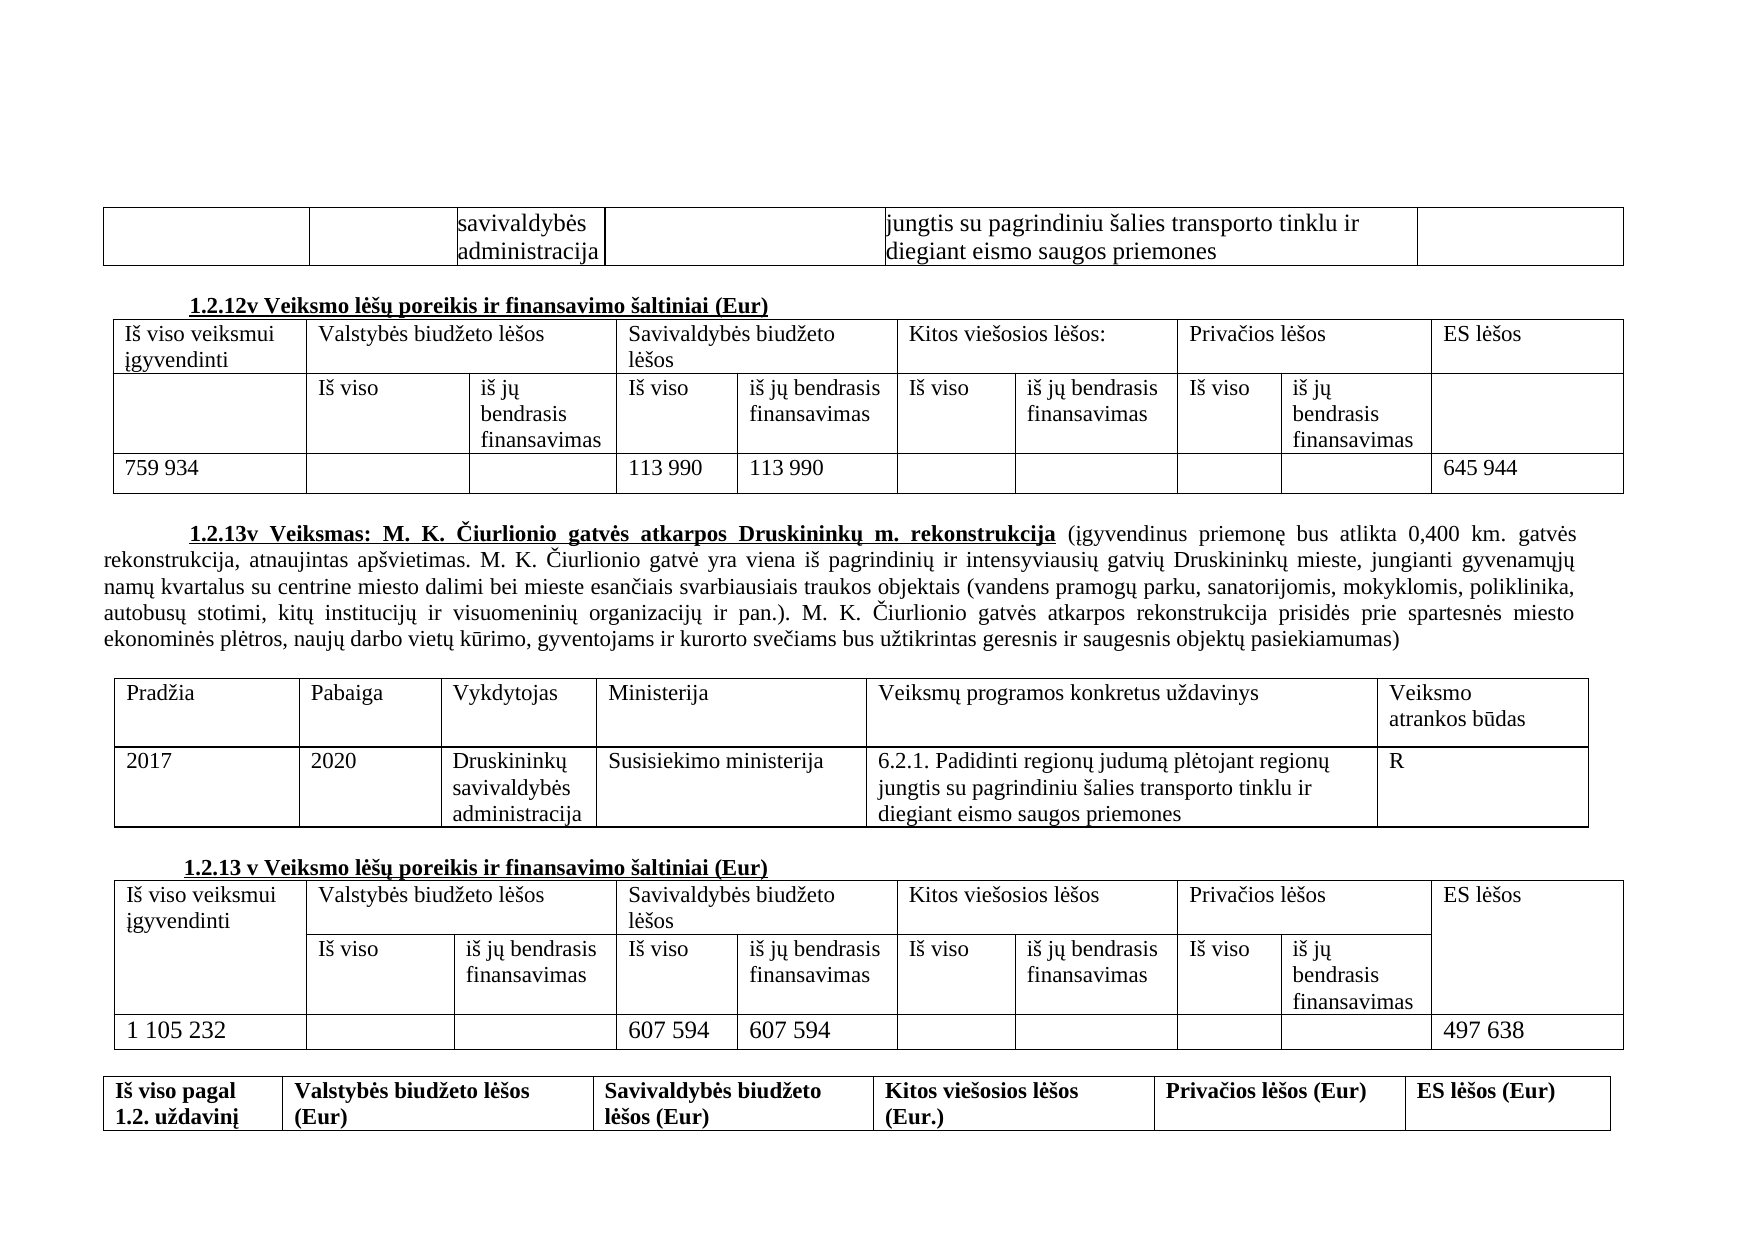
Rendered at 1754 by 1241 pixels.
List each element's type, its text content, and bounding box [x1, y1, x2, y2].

table_cell [898, 1015, 1015, 1048]
text 1.2.12v Veiksmo lėšų poreikis ir finansavimo šaltiniai (Eur) [103, 293, 1577, 319]
table_cell 113 990 [738, 454, 897, 493]
table_cell Iš viso [617, 374, 737, 453]
table_header ES lėšos (Eur) [1406, 1077, 1610, 1129]
table_cell [114, 374, 306, 453]
table_cell [307, 454, 469, 493]
table_cell iš jų bendrasis finansavimas [1016, 935, 1177, 1014]
table_header Iš viso pagal 1.2. uždavinį [104, 1077, 282, 1129]
table_cell 607 594 [738, 1015, 897, 1048]
table_cell 607 594 [617, 1015, 737, 1048]
table_cell iš jų bendrasis finansavimas [1282, 374, 1431, 453]
table_cell 759 934 [114, 454, 306, 493]
table_header Privačios lėšos [1178, 881, 1431, 934]
table_cell [470, 454, 616, 493]
table_cell Susisiekimo ministerija [606, 208, 885, 265]
table_header Savivaldybės biudžeto lėšos [617, 320, 897, 373]
table_header Iš viso veiksmui įgyvendinti [114, 320, 306, 373]
table_cell [104, 208, 309, 265]
table_cell [1016, 1015, 1177, 1048]
table_cell iš jų bendrasis finansavimas [738, 935, 897, 1014]
table_header Kitos viešosios lėšos: [898, 320, 1177, 373]
table_cell [898, 454, 1015, 493]
table_cell Iš viso [1178, 374, 1281, 453]
table_cell Druskininkų savivaldybės administracija [442, 748, 596, 826]
table_cell [455, 1015, 616, 1048]
table_cell iš jų bendrasis finansavimas [1016, 374, 1177, 453]
table_cell 1 105 232 [115, 1015, 306, 1048]
text 1.2.13v Veiksmas: M. K. Čiurlionio gatvės atkarpos Druskininkų m. rekonstrukcija (įgyvendinus priemonę bus atlikta 0,400 km. gatvės rekonstrukcija, atnaujintas apšvietimas. M. K. Čiurlionio gatvė yra viena iš pagrindinių ir intensyviausių gatvių Druskininkų mieste, jungianti gyvenamųjų namų kvartalus su centrine miesto dalimi bei mieste esančiais svarbiausiais traukos objektais (vandens pramogų parku, sanatorijomis, mokyklomis, poliklinika, autobusų stotimi, kitų institucijų ir visuomeninių organizacijų ir pan.). M. K. Čiurlionio gatvės atkarpos rekonstrukcija prisidės prie spartesnės miesto ekonominės plėtros, naujų darbo vietų kūrimo, gyventojams ir kurorto svečiams bus užtikrintas geresnis ir saugesnis objektų pasiekiamumas) [103, 520, 1577, 652]
table_cell [1282, 454, 1431, 493]
table_cell iš jų bendrasis finansavimas [1282, 935, 1431, 1014]
text 1.2.13 v Veiksmo lėšų poreikis ir finansavimo šaltiniai (Eur) [103, 854, 1577, 880]
table_cell [1282, 1015, 1431, 1048]
table_cell iš jų bendrasis finansavimas [738, 374, 897, 453]
table_header Privačios lėšos (Eur) [1155, 1077, 1405, 1129]
table_cell [1178, 1015, 1281, 1048]
table_header ES lėšos [1432, 881, 1623, 1014]
table_header Vykdytojas [442, 679, 596, 746]
table_cell Iš viso [898, 374, 1015, 453]
table_header Valstybės biudžeto lėšos [307, 881, 616, 934]
table_cell [1418, 208, 1623, 265]
table_header Valstybės biudžeto lėšos (Eur) [283, 1077, 593, 1129]
table_header Veiksmo atrankos būdas [1378, 679, 1588, 746]
table_cell 645 944 [1432, 454, 1623, 493]
table_cell Iš viso [307, 935, 454, 1014]
table_cell Iš viso [898, 935, 1015, 1014]
table_cell Iš viso [617, 935, 737, 1014]
table_cell Lazdijų rajono savivaldybės administracija [458, 208, 604, 265]
table_cell 2017 [115, 748, 299, 826]
table_cell [307, 1015, 454, 1048]
table_header Savivaldybės biudžeto lėšos [617, 881, 897, 934]
table_cell R [1378, 748, 1588, 826]
table_cell jungtis su pagrindiniu šalies transporto tinklu ir diegiant eismo saugos priemones [886, 208, 1417, 265]
table_header Kitos viešosios lėšos [898, 881, 1177, 934]
table_cell [1178, 454, 1281, 493]
table_header Kitos viešosios lėšos (Eur.) [874, 1077, 1154, 1129]
table_header Valstybės biudžeto lėšos [307, 320, 616, 373]
table_cell Iš viso [307, 374, 469, 453]
table_cell [1016, 454, 1177, 493]
table_cell 6.2.1. Padidinti regionų judumą plėtojant regionų jungtis su pagrindiniu šalies transporto tinklu ir diegiant eismo saugos priemones [867, 748, 1377, 826]
table_cell iš jų bendrasis finansavimas [470, 374, 616, 453]
table_cell 2020 [300, 748, 441, 826]
table_cell Iš viso [1178, 935, 1281, 1014]
table_header Savivaldybės biudžeto lėšos (Eur) [594, 1077, 873, 1129]
table_header Privačios lėšos [1178, 320, 1431, 373]
table_cell [310, 208, 457, 265]
table_cell 113 990 [617, 454, 737, 493]
table_cell 497 638 [1432, 1015, 1623, 1048]
table_cell iš jų bendrasis finansavimas [455, 935, 616, 1014]
table_cell [1432, 374, 1623, 453]
table_header Pabaiga [300, 679, 441, 746]
table_header Pradžia [115, 679, 299, 746]
table_header ES lėšos [1432, 320, 1623, 373]
table_header Veiksmų programos konkretus uždavinys [867, 679, 1377, 746]
table_cell Susisiekimo ministerija [597, 748, 866, 826]
table_header Iš viso veiksmui įgyvendinti [115, 881, 306, 1014]
table_header Ministerija [597, 679, 866, 746]
